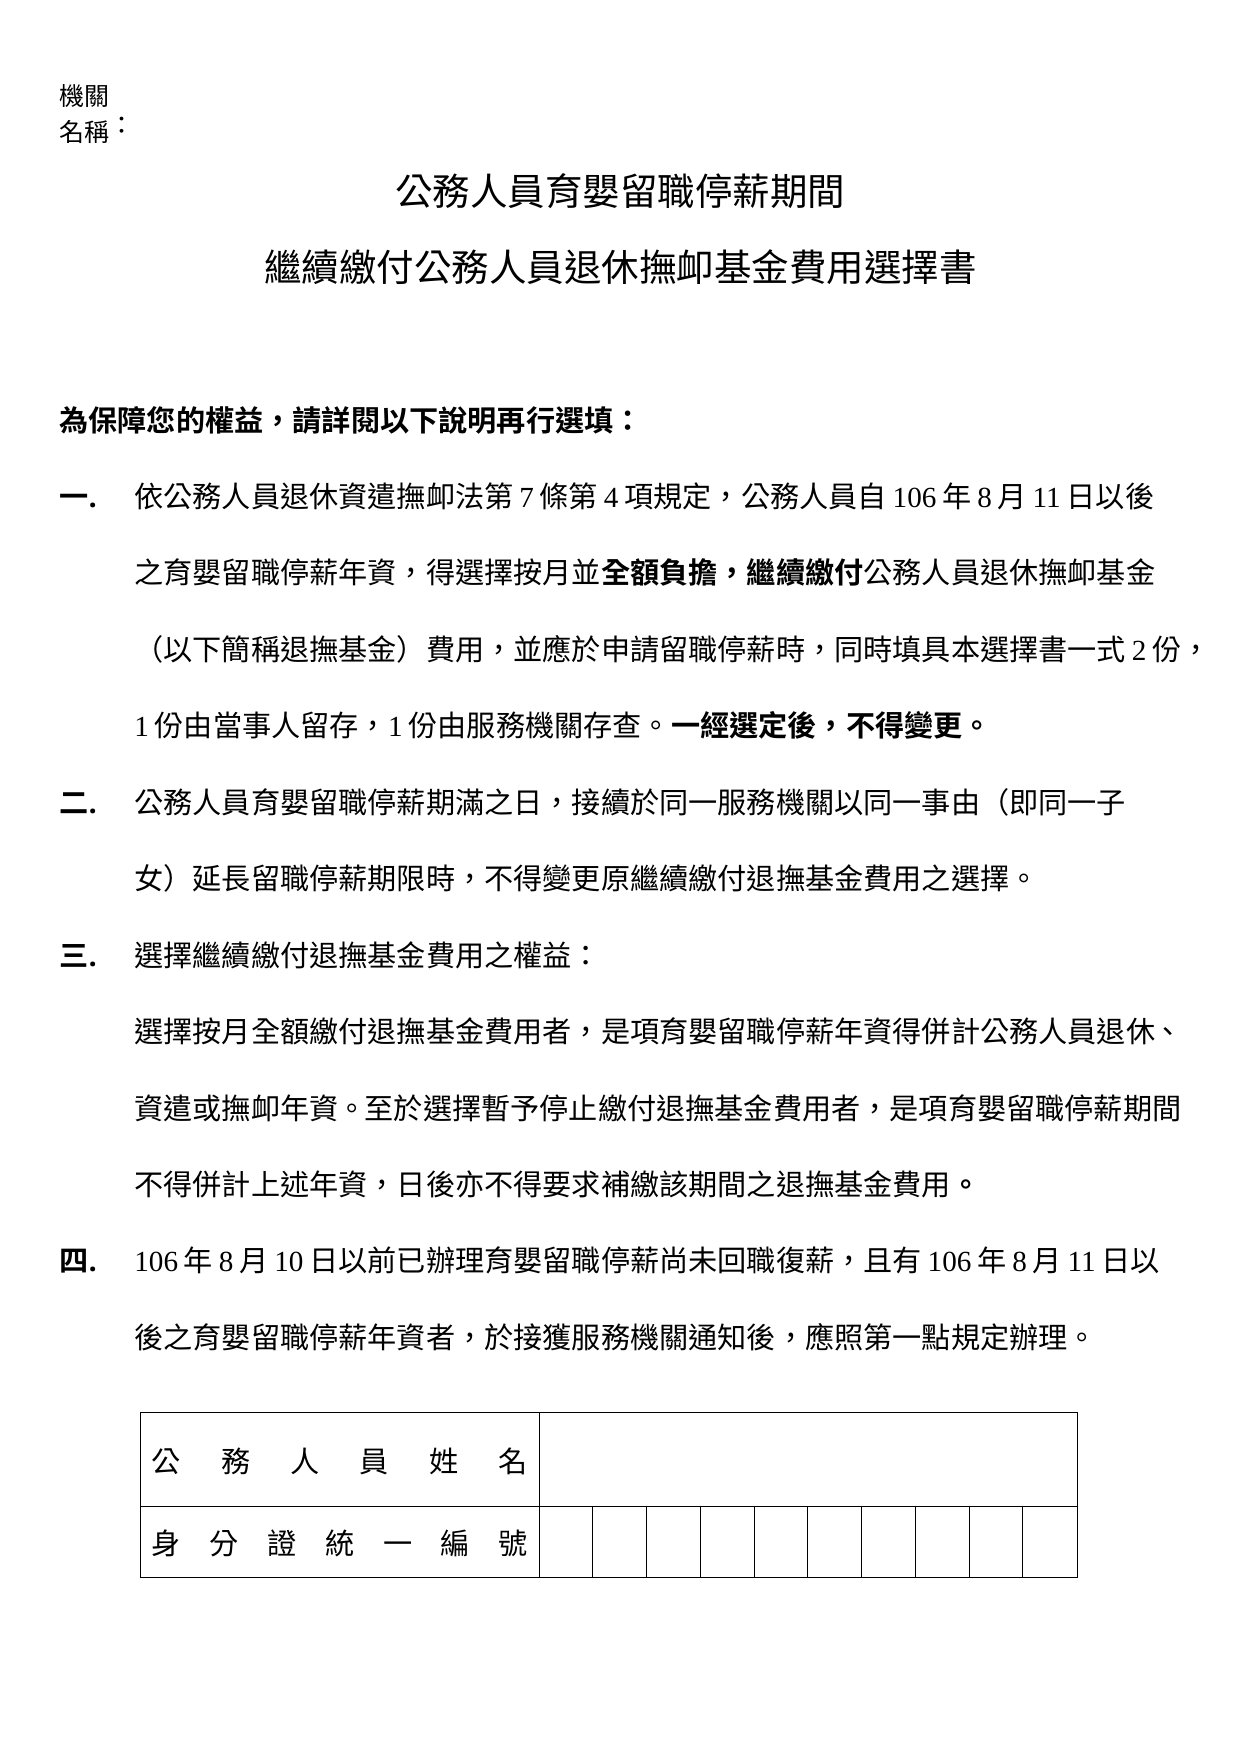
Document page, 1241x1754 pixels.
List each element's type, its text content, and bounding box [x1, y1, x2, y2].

text 繼續繳付公務人員退休撫卹基金費用選擇書 [59, 227, 1181, 303]
table_cell 身分證統一編號 [141, 1507, 539, 1577]
text 為保障您的權益，請詳閱以下說明再行選填： [59, 380, 1181, 456]
table_header [540, 1413, 1077, 1506]
list 依公務人員退休資遣撫卹法第7條第4項規定，公務人員自106年8月11日以後之育嬰留職停薪年資，得選擇按月並全額負擔，繼續繳付公務人員退休撫卹基金（以下簡稱退撫基金）費用，並應於申請留職停薪時，同時填具本選擇書一式2份，1份由當事人留存，1份由服務機關存查。一經選定後，不得變更。 [59, 456, 1181, 762]
table_cell [701, 1507, 754, 1577]
text 公務人員育嬰留職停薪期間 [59, 151, 1181, 227]
table_cell [970, 1507, 1022, 1577]
table_cell [755, 1507, 807, 1577]
table_cell [808, 1507, 861, 1577]
table_cell [862, 1507, 915, 1577]
table_header 公務人員姓名 [141, 1413, 539, 1506]
table_cell [593, 1507, 646, 1577]
list 公務人員育嬰留職停薪期滿之日，接續於同一服務機關以同一事由（即同一子女）延長留職停薪期限時，不得變更原繼續繳付退撫基金費用之選擇。 [59, 762, 1181, 915]
table_cell [916, 1507, 969, 1577]
text 機關名稱： [59, 74, 1181, 151]
table_cell [647, 1507, 700, 1577]
list 選擇繼續繳付退撫基金費用之權益： [59, 915, 1181, 992]
list 106年8月10日以前已辦理育嬰留職停薪尚未回職復薪，且有106年8月11日以後之育嬰留職停薪年資者，於接獲服務機關通知後，應照第一點規定辦理。 [59, 1221, 1181, 1374]
table_cell [1023, 1507, 1077, 1577]
table_cell [540, 1507, 592, 1577]
text 選擇按月全額繳付退撫基金費用者，是項育嬰留職停薪年資得併計公務人員退休、資遣或撫卹年資。至於選擇暫予停止繳付退撫基金費用者，是項育嬰留職停薪期間不得併計上述年資，日後亦不得要求補繳該期間之退撫基金費用。 [134, 992, 1181, 1221]
